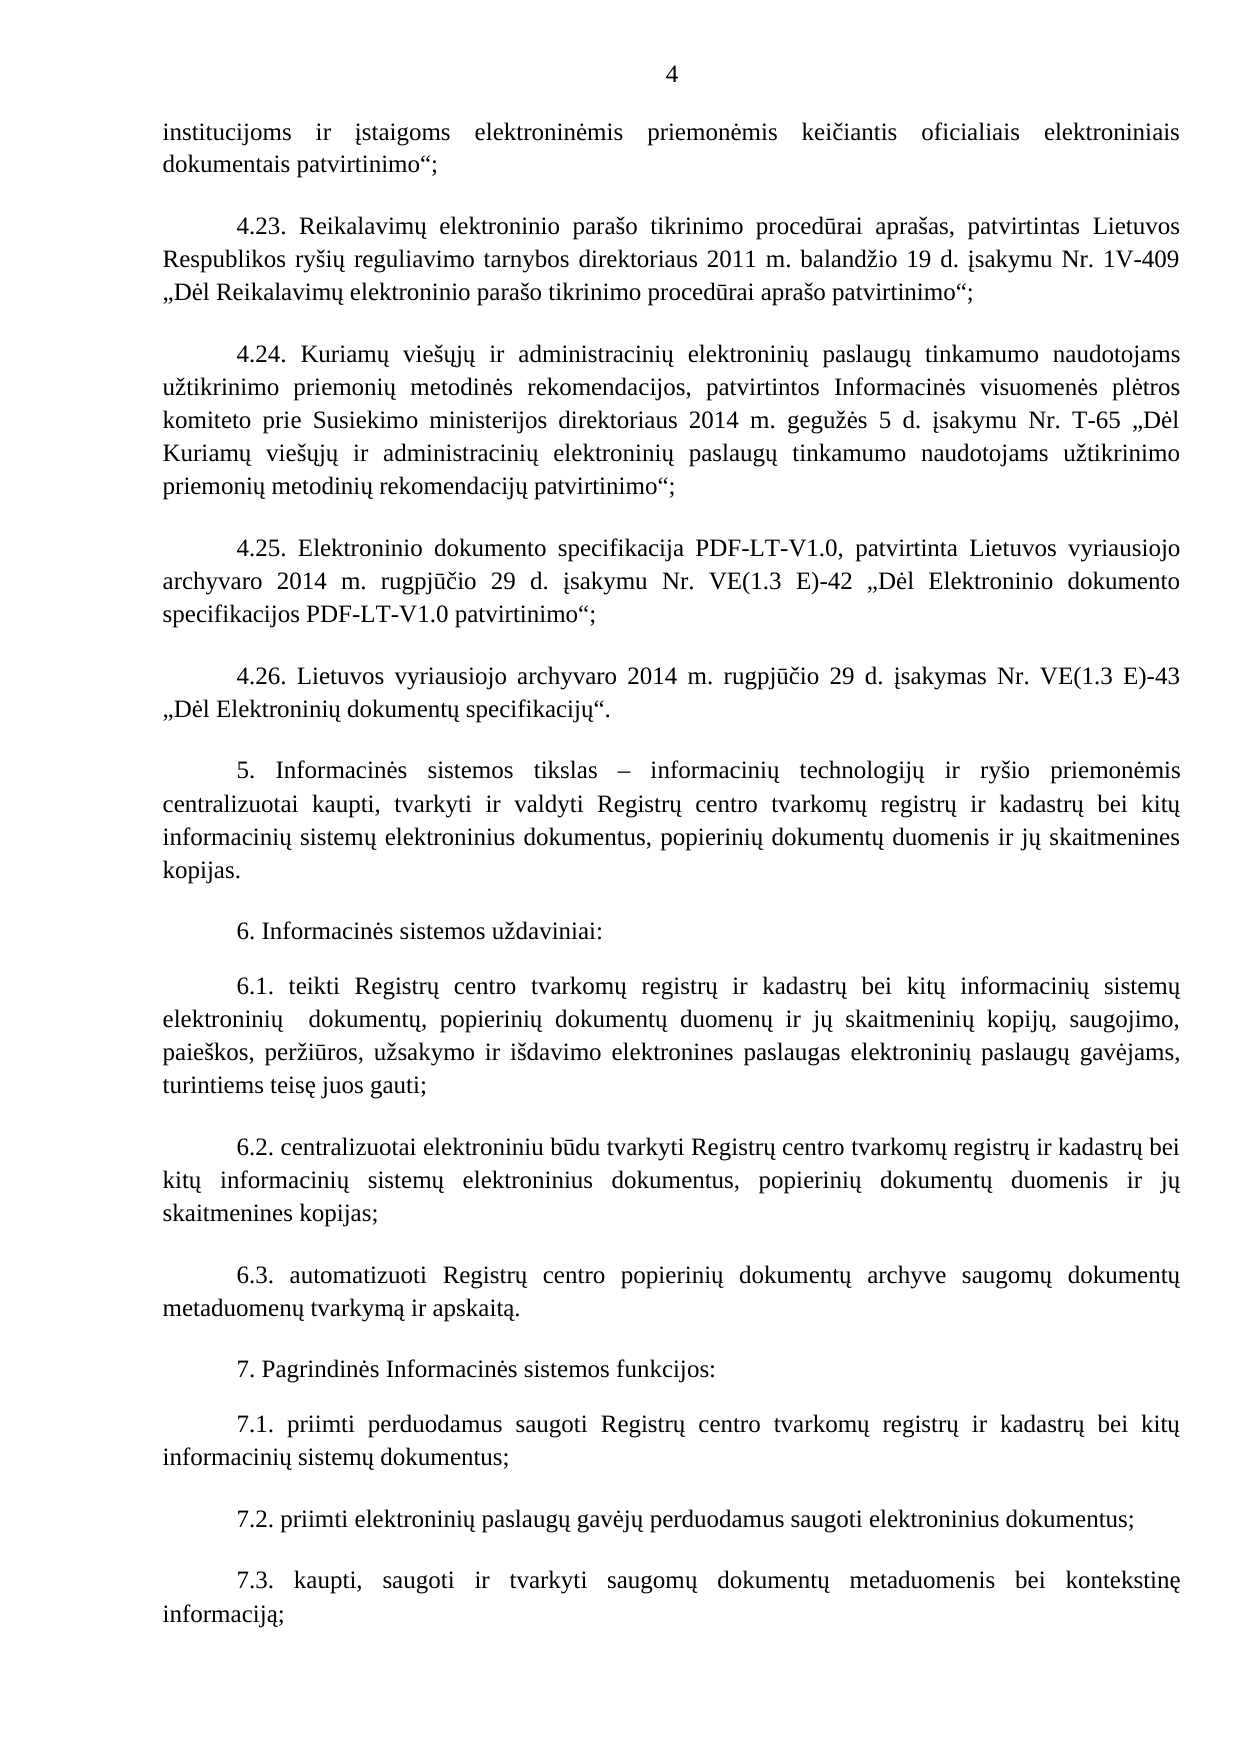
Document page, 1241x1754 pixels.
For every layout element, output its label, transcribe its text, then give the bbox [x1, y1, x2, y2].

text 5. Informacinės sistemos tikslas – informacinių technologijų ir ryšio priemonėmis centralizuotai kaupti, tvarkyti ir valdyti Registrų centro tvarkomų registrų ir kadastrų bei kitų informacinių sistemų elektroninius dokumentus, popierinių dokumentų duomenis ir jų skaitmenines kopijas. [162, 756, 1181, 883]
text institucijoms ir įstaigoms elektroninėmis priemonėmis keičiantis oficialiais elektroniniais dokumentais patvirtinimo“; [162, 117, 1181, 178]
text 4.25. Elektroninio dokumento specifikacija PDF-LT-V1.0, patvirtinta Lietuvos vyriausiojo archyvaro 2014 m. rugpjūčio 29 d. įsakymu Nr. VE(1.3 E)-42 „Dėl Elektroninio dokumento specifikacijos PDF-LT-V1.0 patvirtinimo“; [162, 533, 1181, 628]
text 7.2. priimti elektroninių paslaugų gavėjų perduodamus saugoti elektroninius dokumentus; [162, 1504, 1181, 1533]
text 4.24. Kuriamų viešųjų ir administracinių elektroninių paslaugų tinkamumo naudotojams užtikrinimo priemonių metodinės rekomendacijos, patvirtintos Informacinės visuomenės plėtros komiteto prie Susiekimo ministerijos direktoriaus 2014 m. gegužės 5 d. įsakymu Nr. T-65 „Dėl Kuriamų viešųjų ir administracinių elektroninių paslaugų tinkamumo naudotojams užtikrinimo priemonių metodinių rekomendacijų patvirtinimo“; [162, 339, 1181, 500]
text 6. Informacinės sistemos uždaviniai: [162, 916, 1181, 945]
text 7.1. priimti perduodamus saugoti Registrų centro tvarkomų registrų ir kadastrų bei kitų informacinių sistemų dokumentus; [162, 1409, 1181, 1471]
text 6.3. automatizuoti Registrų centro popierinių dokumentų archyve saugomų dokumentų metaduomenų tvarkymą ir apskaitą. [162, 1260, 1181, 1321]
text 7.3. kaupti, saugoti ir tvarkyti saugomų dokumentų metaduomenis bei kontekstinę informaciją; [162, 1566, 1181, 1627]
text 6.1. teikti Registrų centro tvarkomų registrų ir kadastrų bei kitų informacinių sistemų elektroninių dokumentų, popierinių dokumentų duomenų ir jų skaitmeninių kopijų, saugojimo, paieškos, peržiūros, užsakymo ir išdavimo elektronines paslaugas elektroninių paslaugų gavėjams, turintiems teisę juos gauti; [162, 971, 1181, 1099]
text 4.26. Lietuvos vyriausiojo archyvaro 2014 m. rugpjūčio 29 d. įsakymas Nr. VE(1.3 E)-43 „Dėl Elektroninių dokumentų specifikacijų“. [162, 661, 1181, 723]
text 4.23. Reikalavimų elektroninio parašo tikrinimo procedūrai aprašas, patvirtintas Lietuvos Respublikos ryšių reguliavimo tarnybos direktoriaus 2011 m. balandžio 19 d. įsakymu Nr. 1V-409 „Dėl Reikalavimų elektroninio parašo tikrinimo procedūrai aprašo patvirtinimo“; [162, 211, 1181, 306]
text 7. Pagrindinės Informacinės sistemos funkcijos: [162, 1354, 1181, 1383]
text 6.2. centralizuotai elektroniniu būdu tvarkyti Registrų centro tvarkomų registrų ir kadastrų bei kitų informacinių sistemų elektroninius dokumentus, popierinių dokumentų duomenis ir jų skaitmenines kopijas; [162, 1132, 1181, 1227]
